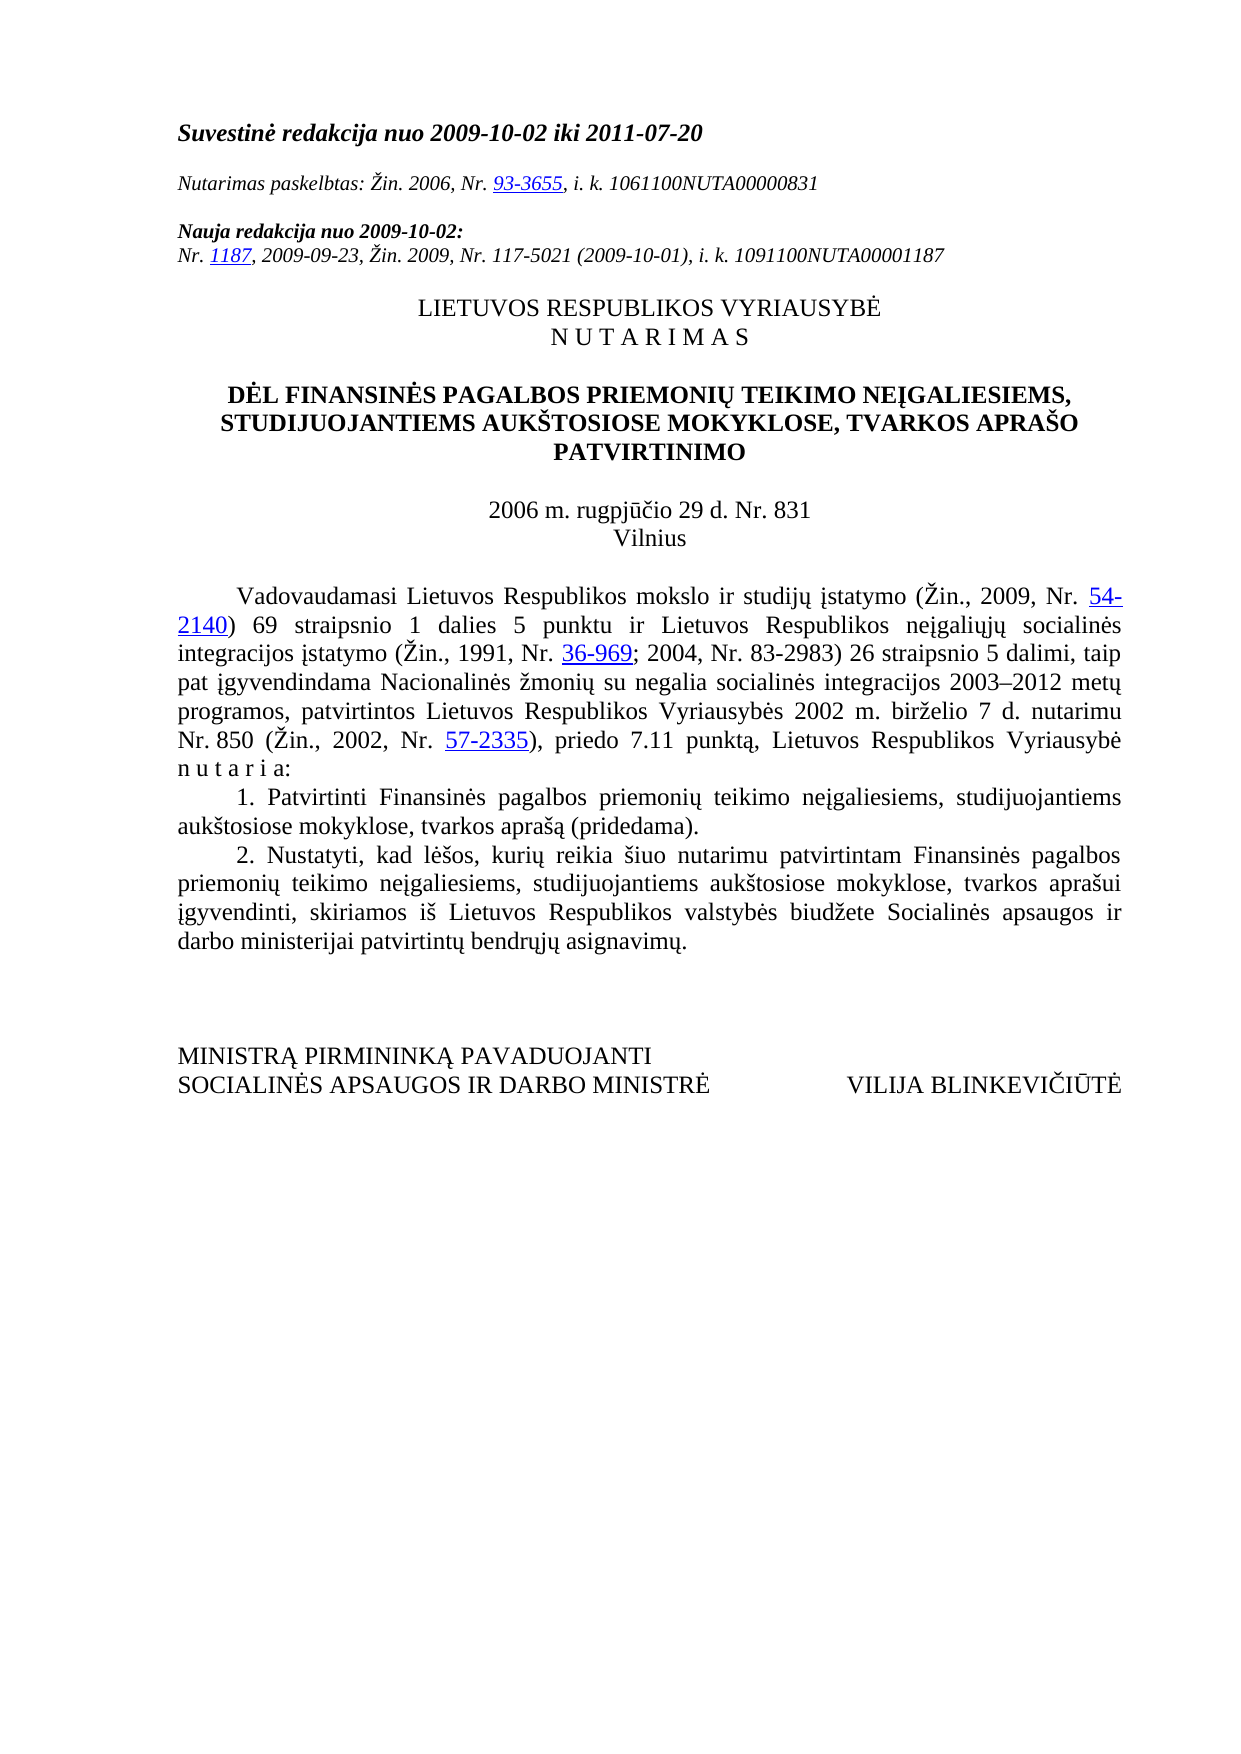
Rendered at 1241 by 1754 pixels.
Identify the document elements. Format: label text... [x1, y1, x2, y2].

text LIETUVOS RESPUBLIKOS VYRIAUSYBĖ [177, 293, 1122, 322]
text Suvestinė redakcija nuo 2009-10-02 iki 2011-07-20 [177, 118, 1122, 147]
text 1. Patvirtinti Finansinės pagalbos priemonių teikimo neįgaliesiems, studijuojantiems aukštosiose mokyklose, tvarkos aprašą (pridedama). [177, 782, 1122, 840]
text Nutarimas paskelbtas: Žin. 2006, Nr. 93-3655, i. k. 1061100NUTA00000831 [177, 171, 1122, 195]
text 2. Nustatyti, kad lėšos, kurių reikia šiuo nutarimu patvirtintam Finansinės pagalbos priemonių teikimo neįgaliesiems, studijuojantiems aukštosiose mokyklose, tvarkos aprašui įgyvendinti, skiriamos iš Lietuvos Respublikos valstybės biudžete Socialinės apsaugos ir darbo ministerijai patvirtintų bendrųjų asignavimų. [177, 840, 1122, 955]
text NUTARIMAS [177, 322, 1122, 351]
text DĖL FINANSINĖS PAGALBOS PRIEMONIŲ TEIKIMO NEĮGALIESIEMS, STUDIJUOJANTIEMS AUKŠTOSIOSE MOKYKLOSE, TVARKOS APRAŠO PATVIRTINIMO [177, 380, 1122, 466]
text Nr. 1187, 2009-09-23, Žin. 2009, Nr. 117-5021 (2009-10-01), i. k. 1091100NUTA00001187 [177, 243, 1122, 267]
text socialinės apsaugos ir darbo ministrė Vilija Blinkevičiūtė [177, 1070, 1122, 1098]
text Vilnius [177, 523, 1122, 552]
text Ministrą Pirmininką pavaduojanti [177, 1041, 1122, 1070]
text 2006 m. rugpjūčio 29 d. Nr. 831 [177, 495, 1122, 523]
text Vadovaudamasi Lietuvos Respublikos mokslo ir studijų įstatymo (Žin., 2009, Nr. 54-2140) 69 straipsnio 1 dalies 5 punktu ir Lietuvos Respublikos neįgaliųjų socialinės integracijos įstatymo (Žin., 1991, Nr. 36-969; 2004, Nr. 83-2983) 26 straipsnio 5 dalimi, taip pat įgyvendindama Nacionalinės žmonių su negalia socialinės integracijos 2003–2012 metų programos, patvirtintos Lietuvos Respublikos Vyriausybės 2002 m. birželio 7 d. nutarimu Nr. 850 (Žin., 2002, Nr. 57-2335), priedo 7.11 punktą, Lietuvos Respublikos Vyriausybė nutaria: [177, 581, 1122, 782]
text Nauja redakcija nuo 2009-10-02: [177, 219, 1122, 243]
